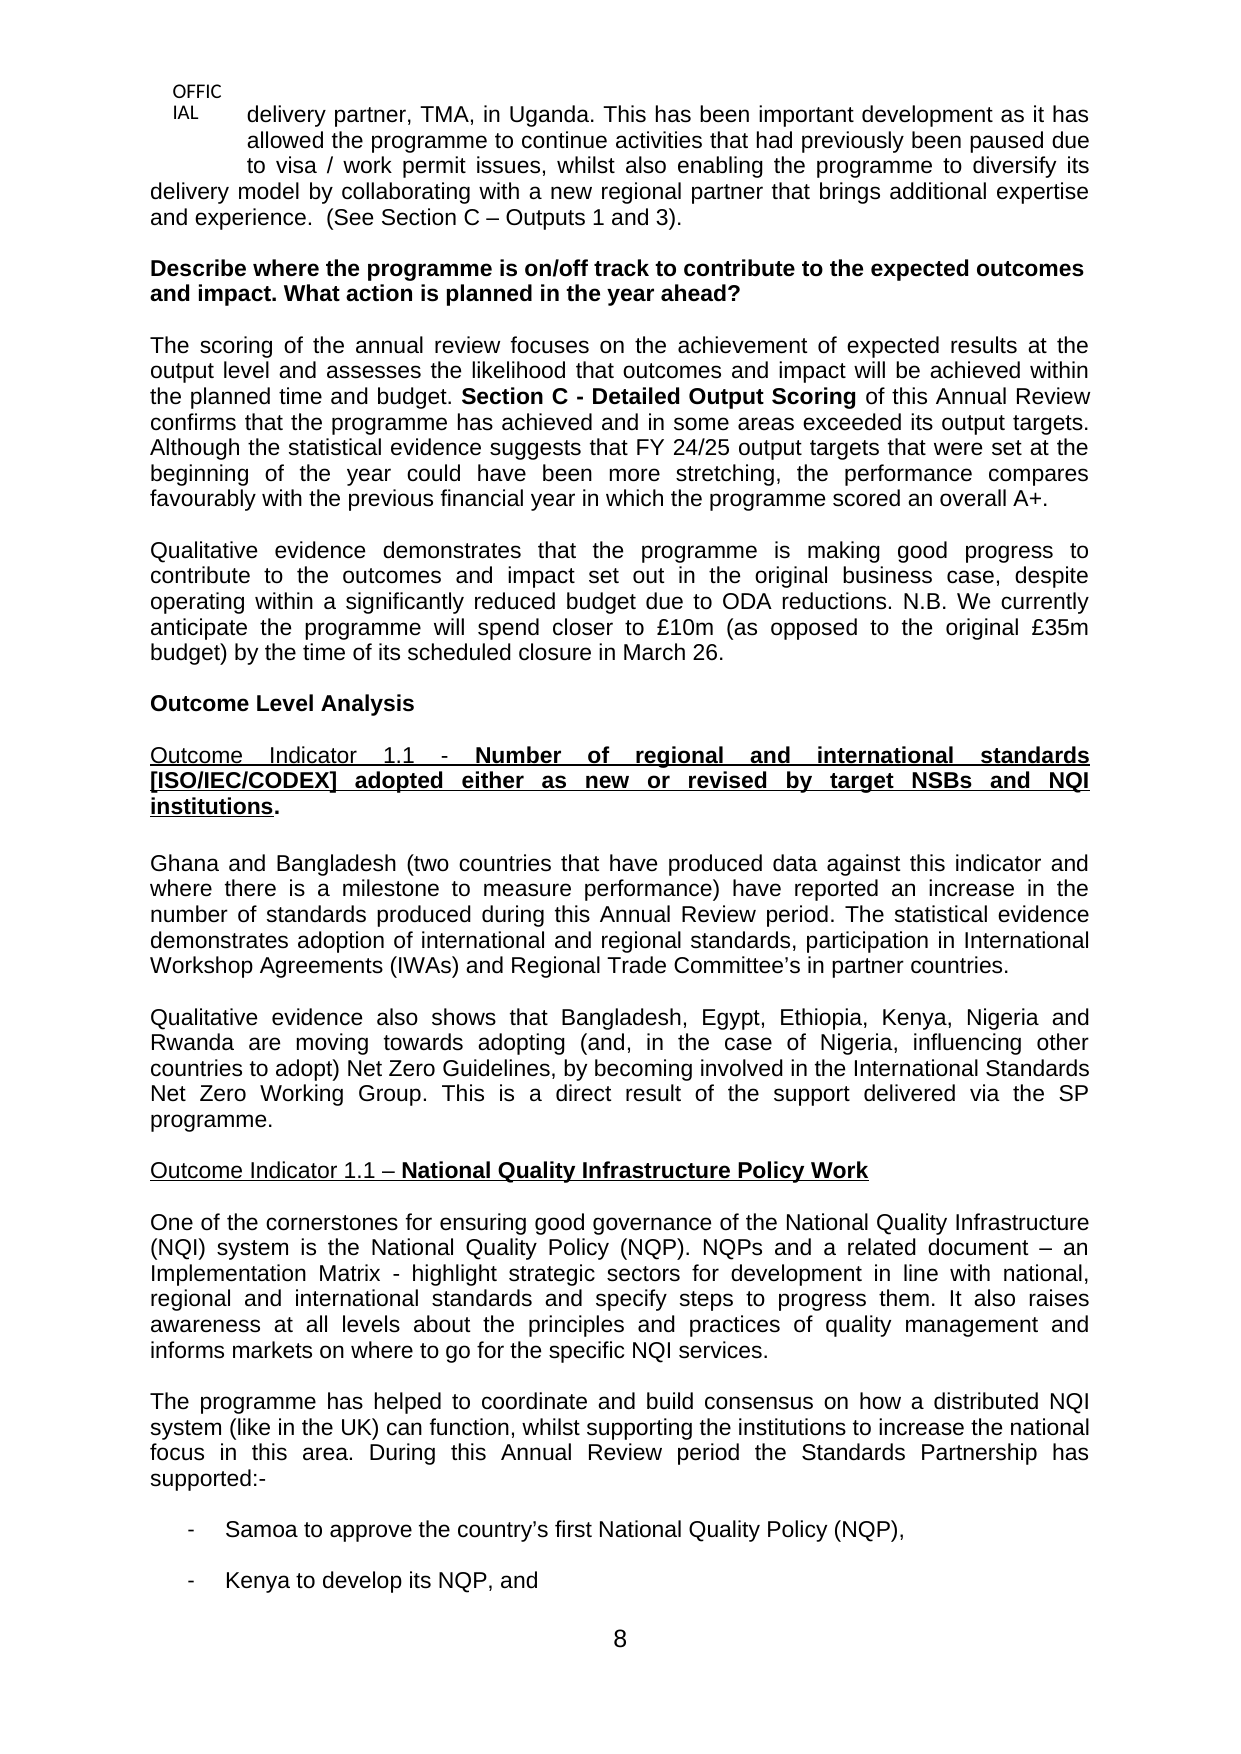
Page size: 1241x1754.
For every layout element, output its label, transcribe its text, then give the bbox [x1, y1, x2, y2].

text Qualitative evidence demonstrates that the programme is making good progress to contribute to the outcomes and impact set out in the original business case, despite operating within a significantly reduced budget due to ODA reductions. N.B. We currently anticipate the programme will spend closer to £10m (as opposed to the original £35m budget) by the time of its scheduled closure in March 26. [150, 537, 1090, 665]
text The scoring of the annual review focuses on the achievement of expected results at the output level and assesses the likelihood that outcomes and impact will be achieved within the planned time and budget. Section C - Detailed Output Scoring of this Annual Review confirms that the programme has achieved and in some areas exceeded its output targets. Although the statistical evidence suggests that FY 24/25 output targets that were set at the beginning of the year could have been more stretching, the performance compares favourably with the previous financial year in which the programme scored an overall A+. [150, 332, 1090, 512]
list Samoa to approve the country’s first National Quality Policy (NQP), [187, 1517, 1090, 1543]
text Describe where the programme is on/off track to contribute to the expected outcomes and impact. What action is planned in the year ahead? [150, 255, 1090, 307]
text Ghana and Bangladesh (two countries that have produced data against this indicator and where there is a milestone to measure performance) have reported an increase in the number of standards produced during this Annual Review period. The statistical evidence demonstrates adoption of international and regional standards, participation in International Workshop Agreements (IWAs) and Regional Trade Committee’s in partner countries. [150, 850, 1090, 978]
text Outcome Indicator 1.1 - Number of regional and international standards [150, 742, 1090, 764]
list Kenya to develop its NQP, and [187, 1568, 1090, 1594]
text institutions. [150, 791, 1090, 819]
text [ISO/IEC/CODEX] adopted either as new or revised by target NSBs and NQI [150, 766, 1090, 790]
text Outcome Level Analysis [150, 691, 1090, 717]
text Outcome Indicator 1.1 – National Quality Infrastructure Policy Work [150, 1158, 1090, 1183]
text The programme has helped to coordinate and build consensus on how a distributed NQI system (like in the UK) can function, whilst supporting the institutions to increase the national focus in this area. During this Annual Review period the Standards Partnership has supported:- [150, 1388, 1090, 1491]
text One of the cornerstones for ensuring good governance of the National Quality Infrastructure (NQI) system is the National Quality Policy (NQP). NQPs and a related document – an Implementation Matrix - highlight strategic sectors for development in line with national, regional and international standards and specify steps to progress them. It also raises awareness at all levels about the principles and practices of quality management and informs markets on where to go for the specific NQI services. [150, 1209, 1090, 1363]
text Qualitative evidence also shows that Bangladesh, Egypt, Ethiopia, Kenya, Nigeria and Rwanda are moving towards adopting (and, in the case of Nigeria, influencing other countries to adopt) Net Zero Guidelines, by becoming involved in the International Standards Net Zero Working Group. This is a direct result of the support delivered via the SP programme. [150, 1004, 1090, 1132]
text In November, a Business Case Addendum was produced in consultation with FCDO’s Centre for Delivery Dept, to enable the programme to undertake SP work via a second delivery partner, TMA, in Uganda. This has been important development as it has allowed the programme to continue activities that had previously been paused due to visa / work permit issues, whilst also enabling the programme to diversify its delivery model by collaborating with a new regional partner that brings additional expertise and experience. (See Section C – Outputs 1 and 3). [150, 102, 1090, 230]
